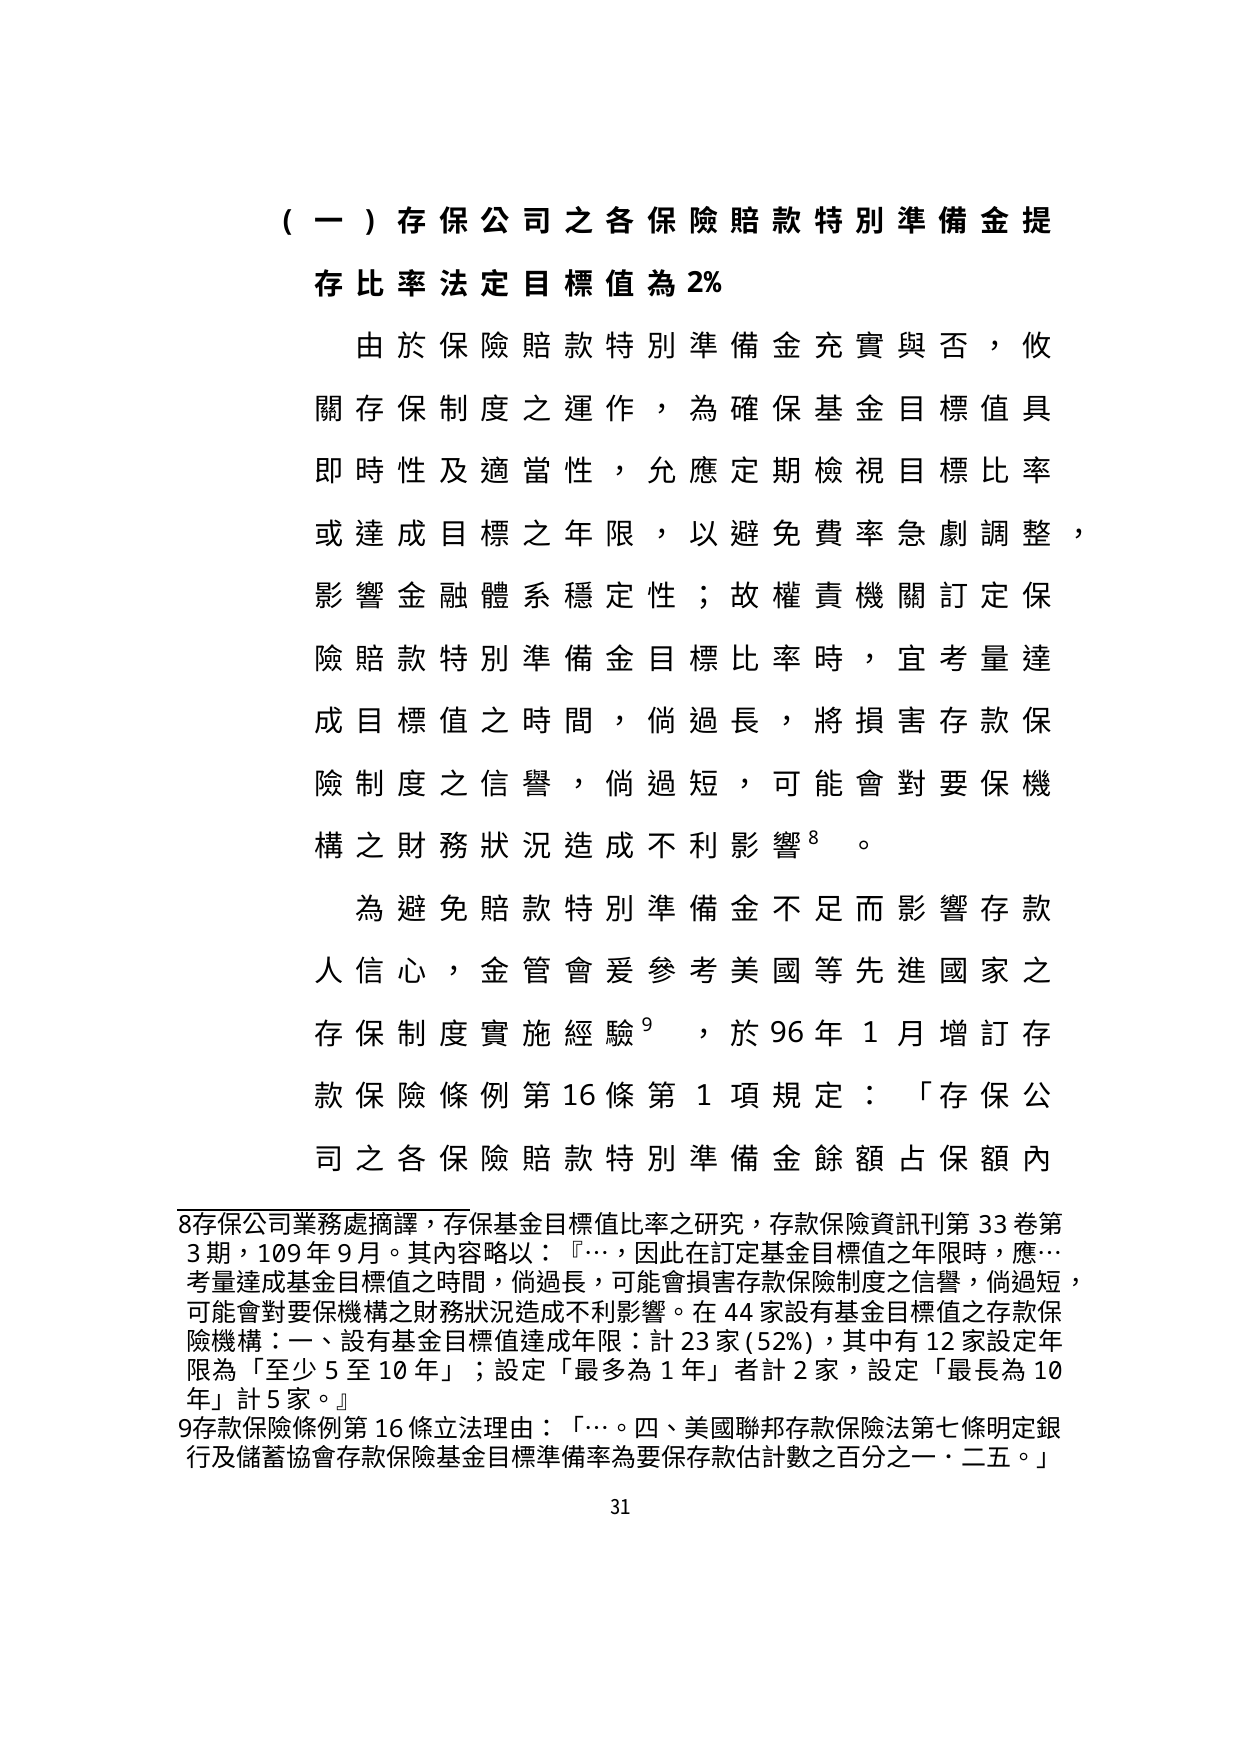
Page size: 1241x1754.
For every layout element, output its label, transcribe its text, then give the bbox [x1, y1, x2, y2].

text (一)存保公司之各保險賠款特別準備金提存比率法定目標值為2% [242, 177, 1058, 302]
text 為避免賠款特別準備金不足而影響存款人信心，金管會爰參考美國等先進國家之存保制度實施經驗，於96年1月增訂存款保險條例第16條第1項規定：「存保公司之各保險賠款特別準備金餘額占保額內 [271, 865, 1058, 1177]
text 存款保險條例第16條立法理由：「…。四、美國聯邦存款保險法第七條明定銀行及儲蓄協會存款保險基金目標準備率為要保存款估計數之百分之一．二五。」 [177, 1414, 1063, 1473]
text 存保公司業務處摘譯，存保基金目標值比率之研究，存款保險資訊刊第33卷第3期，109年9月。其內容略以：『…，因此在訂定基金目標值之年限時，應…考量達成基金目標值之時間，倘過長，可能會損害存款保險制度之信譽，倘過短，可能會對要保機構之財務狀況造成不利影響。在44家設有基金目標值之存款保險機構：一、設有基金目標值達成年限：計23家(52%)，其中有12家設定年限為「至少5至10年」；設定「最多為1年」者計2家，設定「最長為10年」計5家。』 [177, 1210, 1063, 1414]
text 由於保險賠款特別準備金充實與否，攸關存保制度之運作，為確保基金目標值具即時性及適當性，允應定期檢視目標比率或達成目標之年限，以避免費率急劇調整，影響金融體系穩定性；故權責機關訂定保險賠款特別準備金目標比率時，宜考量達成目標值之時間，倘過長，將損害存款保險制度之信譽，倘過短，可能會對要保機構之財務狀況造成不利影響。 [271, 302, 1058, 865]
